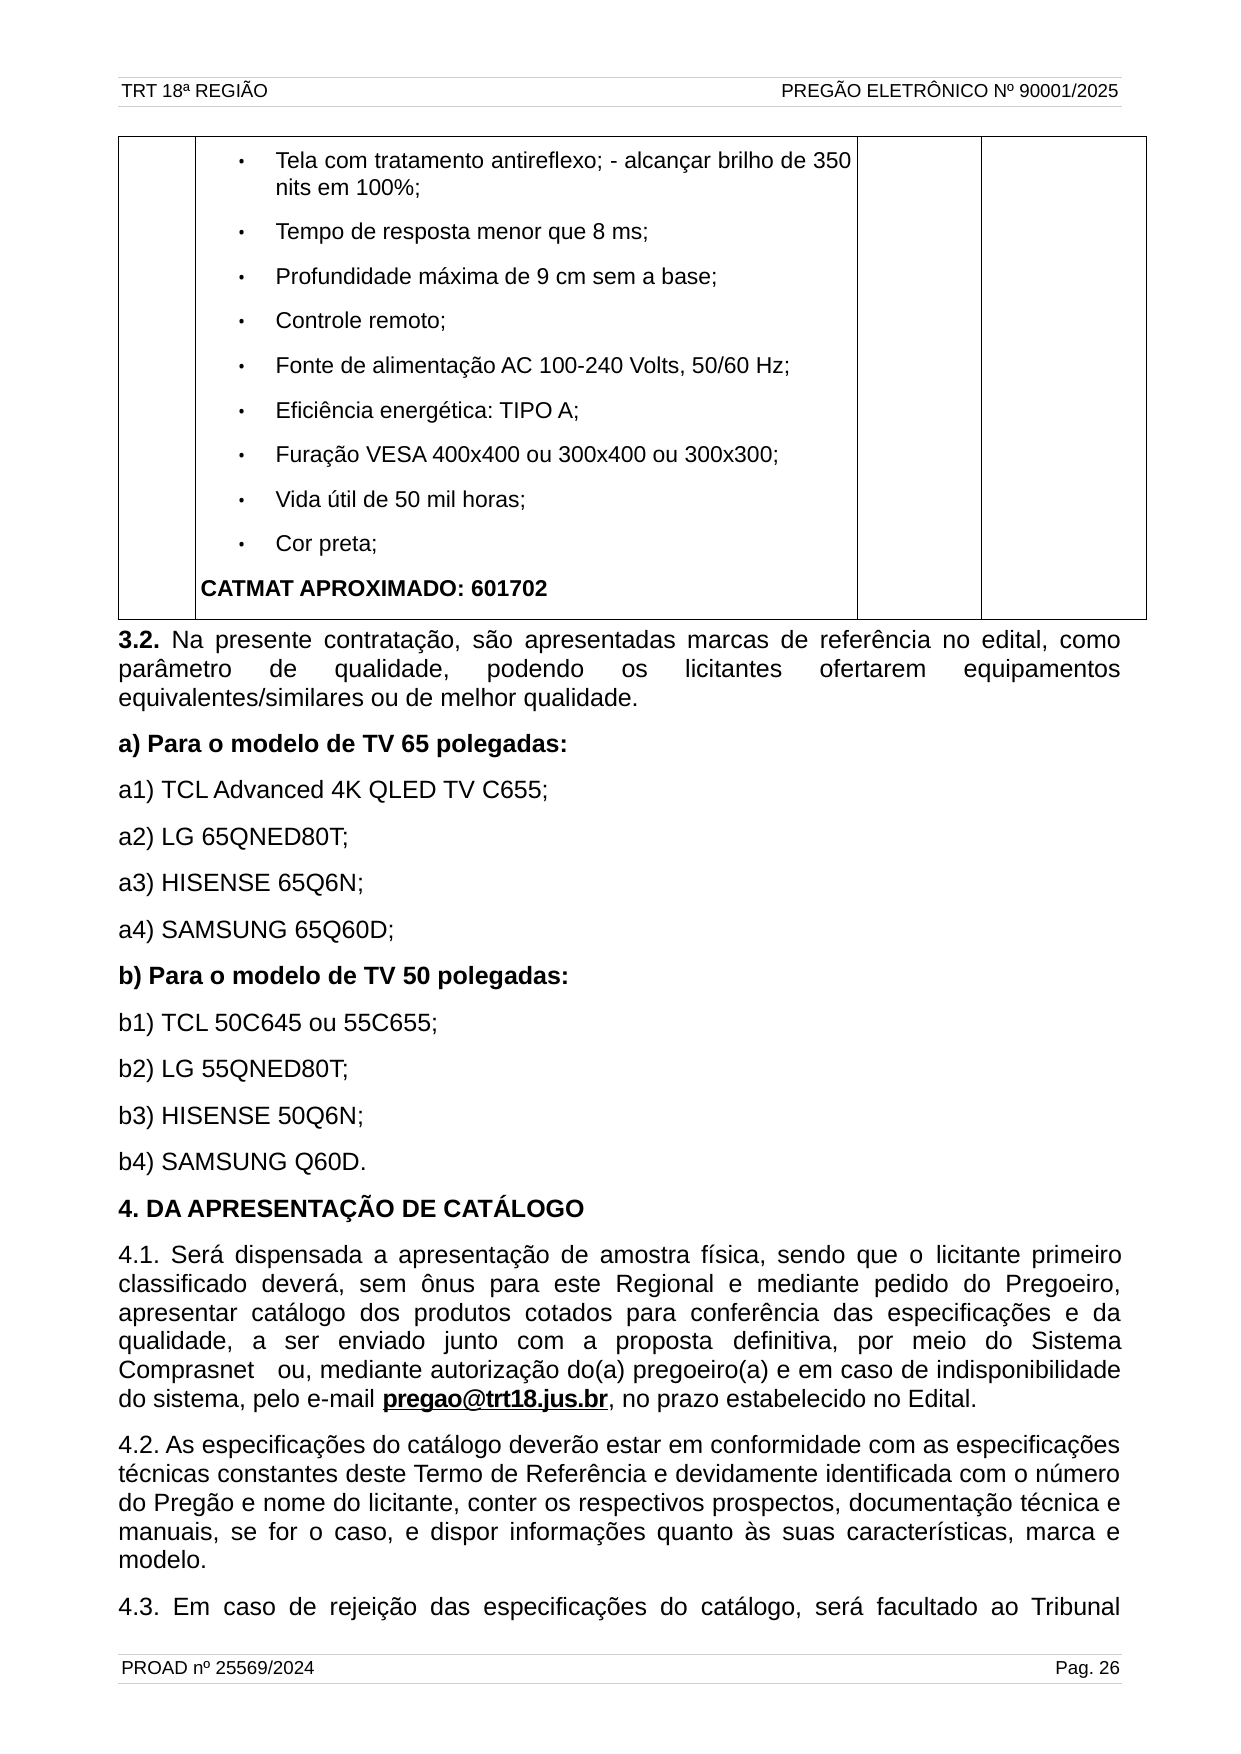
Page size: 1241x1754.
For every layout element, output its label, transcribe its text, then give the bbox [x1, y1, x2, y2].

text b) Para o modelo de TV 50 polegadas: [118, 961, 1122, 990]
text b1) TCL 50C645 ou 55C655; [118, 1008, 1122, 1036]
text b4) SAMSUNG Q60D. [118, 1147, 1122, 1176]
text a1) TCL Advanced 4K QLED TV C655; [118, 775, 1122, 804]
text 4.1. Será dispensada a apresentação de amostra física, sendo que o licitante primeiro classificado deverá, sem ônus para este Regional e mediante pedido do Pregoeiro, apresentar catálogo dos produtos cotados para conferência das especificações e da qualidade, a ser enviado junto com a proposta definitiva, por meio do Sistema Comprasnet ou, mediante autorização do(a) pregoeiro(a) e em caso de indisponibilidade do sistema, pelo e-mail pregao@trt18.jus.br, no prazo estabelecido no Edital. [118, 1240, 1122, 1412]
text a2) LG 65QNED80T; [118, 822, 1122, 851]
text 4. DA APRESENTAÇÃO DE CATÁLOGO [118, 1193, 1122, 1222]
text a3) HISENSE 65Q6N; [118, 868, 1122, 897]
table_cell [982, 137, 1146, 619]
text a) Para o modelo de TV 65 polegadas: [118, 729, 1122, 758]
table_cell TELEVISOR – TELA DE 50 POLEGADAS: Tela de tecnologia LED IPS ou ADS com pontos quânticos (QLED ou similar); No mínimo 50 polegadas; Tecnologia Smart; Resolução de imagem 4K (3840 X 2160) pixels e proporção de tela 16:9; Recursos de áudio: dolby digital plus, 2 canais, potência RMS de no mínimo 16 Watts; Conectividade: WI-FI 5 integrado; Bluetooth 5.0 ou superior; Espelhamento de tela; DNLA; Conexões mínimas: 3 HDMI 2.0; 1 USB 2.0 ou mais atual; 1 RF (Antena); 1 ethernet RJ-45; 1 vídeo componente (AV); 1 saída de áudio digital óptica; Frequência de atualização nativa de 60Hz; Contraste dinâmico de 4.000:1, no mínimo; Recursos de melhoria de imagem: HDR10, SDR; Tela com tratamento antireflexo; - alcançar brilho de 350 nits em 100%; Tempo de resposta menor que 8 ms; Profundidade máxima de 9 cm sem a base; Controle remoto; Fonte de alimentação AC 100-240 Volts, 50/60 Hz; Eficiência energética: TIPO A; Furação VESA 400x400 ou 300x400 ou 300x300; Vida útil de 50 mil horas; Cor preta; CATMAT APROXIMADO: 601702 [196, 137, 857, 619]
table_cell [119, 137, 195, 619]
text b3) HISENSE 50Q6N; [118, 1101, 1122, 1129]
table_cell [858, 137, 981, 619]
text a4) SAMSUNG 65Q60D; [118, 915, 1122, 943]
text 4.2. As especificações do catálogo deverão estar em conformidade com as especificações técnicas constantes deste Termo de Referência e devidamente identificada com o número do Pregão e nome do licitante, conter os respectivos prospectos, documentação técnica e manuais, se for o caso, e dispor informações quanto às suas características, marca e modelo. [118, 1430, 1122, 1574]
text b2) LG 55QNED80T; [118, 1054, 1122, 1083]
text 4.3. Em caso de rejeição das especificações do catálogo, será facultado ao Tribunal [118, 1592, 1122, 1620]
text 3.2. Na presente contratação, são apresentadas marcas de referência no edital, como parâmetro de qualidade, podendo os licitantes ofertarem equipamentos equivalentes/similares ou de melhor qualidade. [118, 625, 1122, 711]
